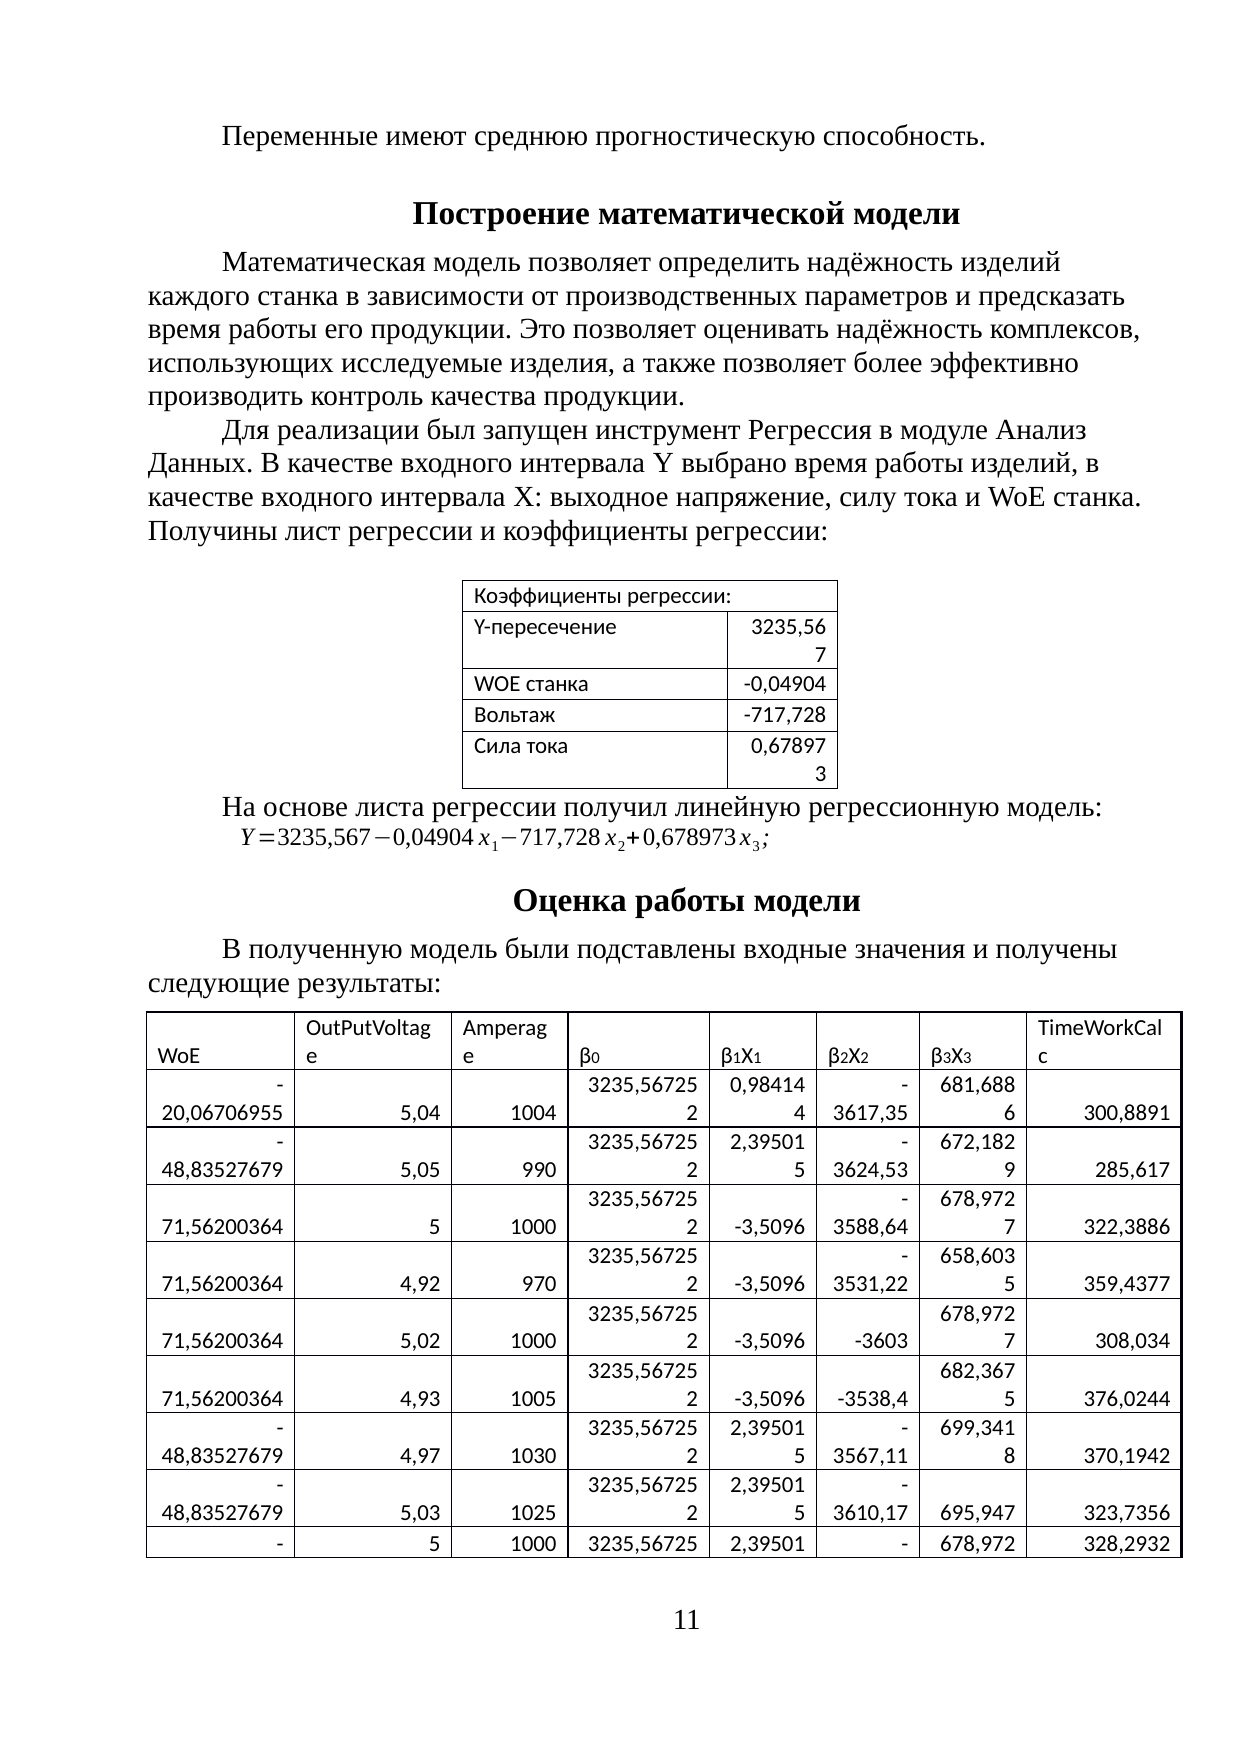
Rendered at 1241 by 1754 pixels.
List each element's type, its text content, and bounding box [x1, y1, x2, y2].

text В полученную модель были подставлены входные значения и получены следующие результаты: [148, 932, 1152, 999]
table_cell 328,2932 [1027, 1527, 1180, 1557]
table_cell 359,4377 [1027, 1242, 1180, 1298]
table_cell -3531,22 [817, 1242, 919, 1298]
table_cell 3235,567252 [569, 1070, 709, 1126]
table_header β2X2 [817, 1013, 919, 1069]
table_cell 4,97 [295, 1413, 451, 1469]
table_cell 678,9727 [920, 1185, 1026, 1241]
table_cell -3624,53 [817, 1128, 919, 1183]
table_cell 3235,567252 [569, 1413, 709, 1469]
table_cell 5,04 [295, 1070, 451, 1126]
table_cell 71,56200364 [147, 1242, 294, 1298]
table_cell WOE станка [463, 669, 727, 699]
table_cell 3235,567252 [569, 1470, 709, 1526]
table_header WoE [147, 1013, 294, 1069]
table_cell 1000 [452, 1527, 567, 1557]
table_cell -48,83527679 [147, 1413, 294, 1469]
table_cell 5,02 [295, 1299, 451, 1355]
table_cell 2,395015 [710, 1470, 816, 1526]
table_header Коэффициенты регрессии: [463, 581, 837, 611]
table_cell 2,395015 [710, 1128, 816, 1183]
table_cell 71,56200364 [147, 1356, 294, 1412]
table_cell 1030 [452, 1413, 567, 1469]
table_header β3X3 [920, 1013, 1026, 1069]
table_cell -3610,17 [817, 1470, 919, 1526]
table_header β0 [569, 1013, 709, 1069]
table_cell 695,947 [920, 1470, 1026, 1526]
table_cell 699,3418 [920, 1413, 1026, 1469]
table_cell 300,8891 [1027, 1070, 1180, 1126]
table_cell 376,0244 [1027, 1356, 1180, 1412]
table_cell 990 [452, 1128, 567, 1183]
subtitle Построение математической модели [148, 193, 1152, 232]
table_cell 658,6035 [920, 1242, 1026, 1298]
table_cell 0,678973 [728, 732, 837, 788]
table_cell 3235,567 [728, 612, 837, 668]
table_cell -3,5096 [710, 1356, 816, 1412]
table_cell 3235,567252 [569, 1185, 709, 1241]
table_cell 1004 [452, 1070, 567, 1126]
text Математическая модель позволяет определить надёжность изделий каждого станка в зависимости от производственных параметров и предсказать время работы его продукции. Это позволяет оценивать надёжность комплексов, использующих исследуемые изделия, а также позволяет более эффективно производить контроль качества продукции. [148, 244, 1152, 412]
table_cell -3617,35 [817, 1070, 919, 1126]
table_cell 5 [295, 1185, 451, 1241]
table_cell 2,39501 [710, 1527, 816, 1557]
table_cell 71,56200364 [147, 1299, 294, 1355]
table_cell Сила тока [463, 732, 727, 788]
table_cell 71,56200364 [147, 1185, 294, 1241]
table_cell [817, 1527, 919, 1557]
table_cell -48,83527679 [147, 1470, 294, 1526]
text На основе листа регрессии получил линейную регрессионную модель: [148, 789, 1152, 822]
table_cell 322,3886 [1027, 1185, 1180, 1241]
table_cell 1005 [452, 1356, 567, 1412]
table_cell 682,3675 [920, 1356, 1026, 1412]
table_cell 672,1829 [920, 1128, 1026, 1183]
table_cell 4,93 [295, 1356, 451, 1412]
table_cell -3,5096 [710, 1185, 816, 1241]
table_cell 5 [295, 1527, 451, 1557]
table_cell 681,6886 [920, 1070, 1026, 1126]
table_cell 1025 [452, 1470, 567, 1526]
table_cell Y-пересечение [463, 612, 727, 668]
table_header Amperage [452, 1013, 567, 1069]
table_cell 678,9727 [920, 1299, 1026, 1355]
table_cell 285,617 [1027, 1128, 1180, 1183]
text Переменные имеют среднюю прогностическую способность. [148, 118, 1152, 152]
table_cell 3235,567252 [569, 1242, 709, 1298]
subtitle Оценка работы модели [148, 881, 1152, 919]
table_cell 370,1942 [1027, 1413, 1180, 1469]
table_cell -48,83527679 [147, 1128, 294, 1183]
table_cell 3235,567252 [569, 1128, 709, 1183]
table_cell 678,972 [920, 1527, 1026, 1557]
table_cell 308,034 [1027, 1299, 1180, 1355]
table_header OutPutVoltage [295, 1013, 451, 1069]
text Для реализации был запущен инструмент Регрессия в модуле Анализ Данных. В качестве входного интервала Y выбрано время работы изделий, в качестве входного интервала X: выходное напряжение, силу тока и WoE станка. Получины лист регрессии и коэффициенты регрессии: [148, 412, 1152, 546]
table_header TimeWorkCalc [1027, 1013, 1180, 1069]
table_cell -3588,64 [817, 1185, 919, 1241]
table_cell -20,06706955 [147, 1070, 294, 1126]
table_cell [147, 1527, 294, 1557]
table_cell 1000 [452, 1185, 567, 1241]
table_cell -3567,11 [817, 1413, 919, 1469]
table_cell -3,5096 [710, 1242, 816, 1298]
table_cell 3235,56725 [569, 1527, 709, 1557]
table_cell 5,03 [295, 1470, 451, 1526]
table_cell -0,04904 [728, 669, 837, 699]
table_cell -3603 [817, 1299, 919, 1355]
table_cell 0,984144 [710, 1070, 816, 1126]
table_cell Вольтаж [463, 700, 727, 731]
table_cell 970 [452, 1242, 567, 1298]
table_cell -3,5096 [710, 1299, 816, 1355]
table_cell -3538,4 [817, 1356, 919, 1412]
table_cell 3235,567252 [569, 1356, 709, 1412]
table_cell 5,05 [295, 1128, 451, 1183]
table_cell 3235,567252 [569, 1299, 709, 1355]
table_cell 323,7356 [1027, 1470, 1180, 1526]
table_cell 1000 [452, 1299, 567, 1355]
table_cell -717,728 [728, 700, 837, 731]
table_cell 2,395015 [710, 1413, 816, 1469]
table_cell 4,92 [295, 1242, 451, 1298]
table_header β1X1 [710, 1013, 816, 1069]
